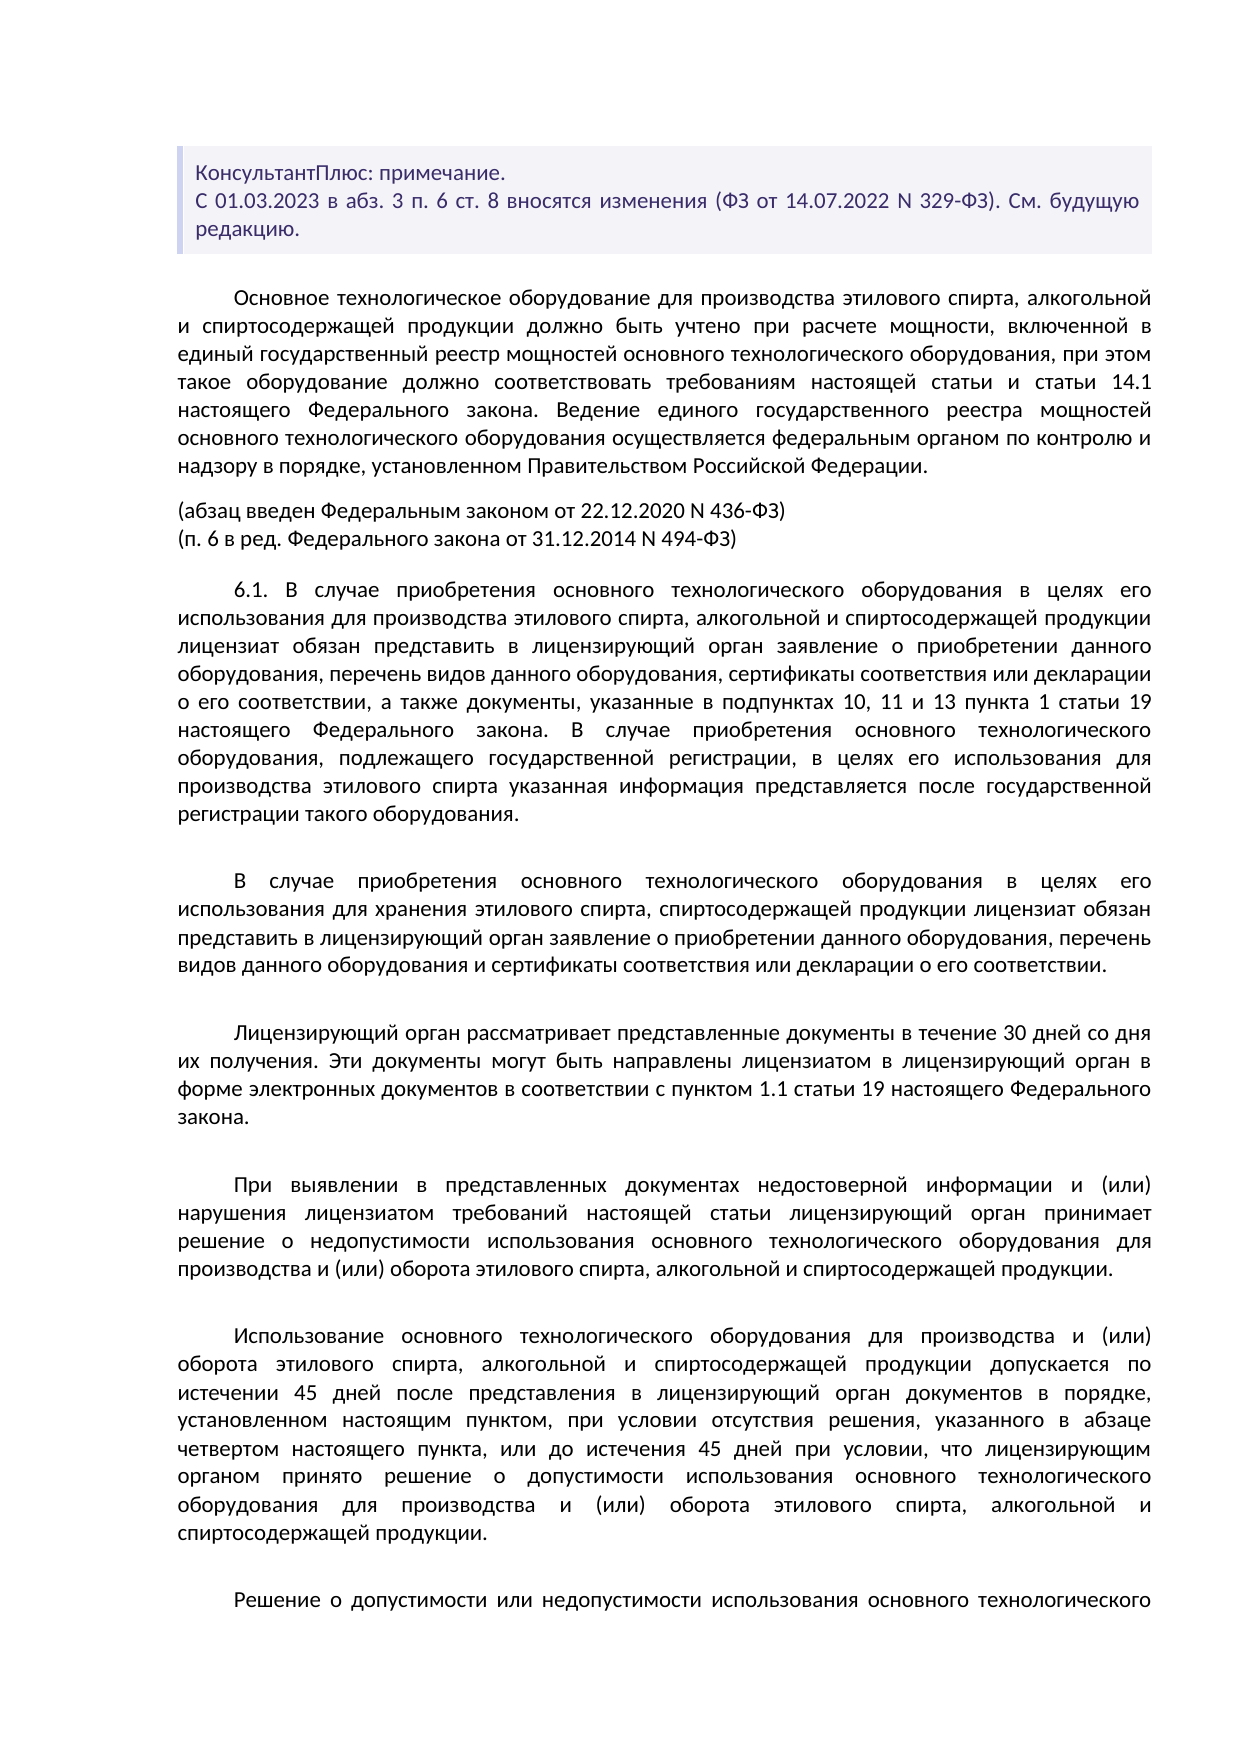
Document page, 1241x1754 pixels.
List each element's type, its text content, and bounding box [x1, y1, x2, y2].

text При выявлении в представленных документах недостоверной информации и (или) нарушения лицензиатом требований настоящей статьи лицензирующий орган принимает решение о недопустимости использования основного технологического оборудования для производства и (или) оборота этилового спирта, алкогольной и спиртосодержащей продукции. [177, 1170, 1152, 1282]
text В случае приобретения основного технологического оборудования в целях его использования для хранения этилового спирта, спиртосодержащей продукции лицензиат обязан представить в лицензирующий орган заявление о приобретении данного оборудования, перечень видов данного оборудования и сертификаты соответствия или декларации о его соответствии. [177, 867, 1152, 979]
table_header [177, 146, 183, 254]
text (п. 6 в ред. Федерального закона от 31.12.2014 N 494-ФЗ) [177, 524, 1152, 552]
text 6.1. В случае приобретения основного технологического оборудования в целях его использования для производства этилового спирта, алкогольной и спиртосодержащей продукции лицензиат обязан представить в лицензирующий орган заявление о приобретении данного оборудования, перечень видов данного оборудования, сертификаты соответствия или декларации о его соответствии, а также документы, указанные в подпунктах 10, 11 и 13 пункта 1 статьи 19 настоящего Федерального закона. В случае приобретения основного технологического оборудования, подлежащего государственной регистрации, в целях его использования для производства этилового спирта указанная информация представляется после государственной регистрации такого оборудования. [177, 575, 1152, 827]
text Основное технологическое оборудование для производства этилового спирта, алкогольной и спиртосодержащей продукции должно быть учтено при расчете мощности, включенной в единый государственный реестр мощностей основного технологического оборудования, при этом такое оборудование должно соответствовать требованиям настоящей статьи и статьи 14.1 настоящего Федерального закона. Ведение единого государственного реестра мощностей основного технологического оборудования осуществляется федеральным органом по контролю и надзору в порядке, установленном Правительством Российской Федерации. [177, 283, 1152, 479]
table_header [184, 146, 195, 254]
table_header КонсультантПлюс: примечание. С 01.03.2023 в абз. 3 п. 6 ст. 8 вносятся изменения (ФЗ от 14.07.2022 N 329-ФЗ). См. будущую редакцию. [195, 146, 1140, 254]
text Лицензирующий орган рассматривает представленные документы в течение 30 дней со дня их получения. Эти документы могут быть направлены лицензиатом в лицензирующий орган в форме электронных документов в соответствии с пунктом 1.1 статьи 19 настоящего Федерального закона. [177, 1018, 1152, 1130]
table_header [1140, 146, 1152, 254]
text Решение о допустимости или недопустимости использования основного технологического [177, 1585, 1152, 1613]
text Использование основного технологического оборудования для производства и (или) оборота этилового спирта, алкогольной и спиртосодержащей продукции допускается по истечении 45 дней после представления в лицензирующий орган документов в порядке, установленном настоящим пунктом, при условии отсутствия решения, указанного в абзаце четвертом настоящего пункта, или до истечения 45 дней при условии, что лицензирующим органом принято решение о допустимости использования основного технологического оборудования для производства и (или) оборота этилового спирта, алкогольной и спиртосодержащей продукции. [177, 1322, 1152, 1546]
text (абзац введен Федеральным законом от 22.12.2020 N 436-ФЗ) [177, 496, 1152, 524]
